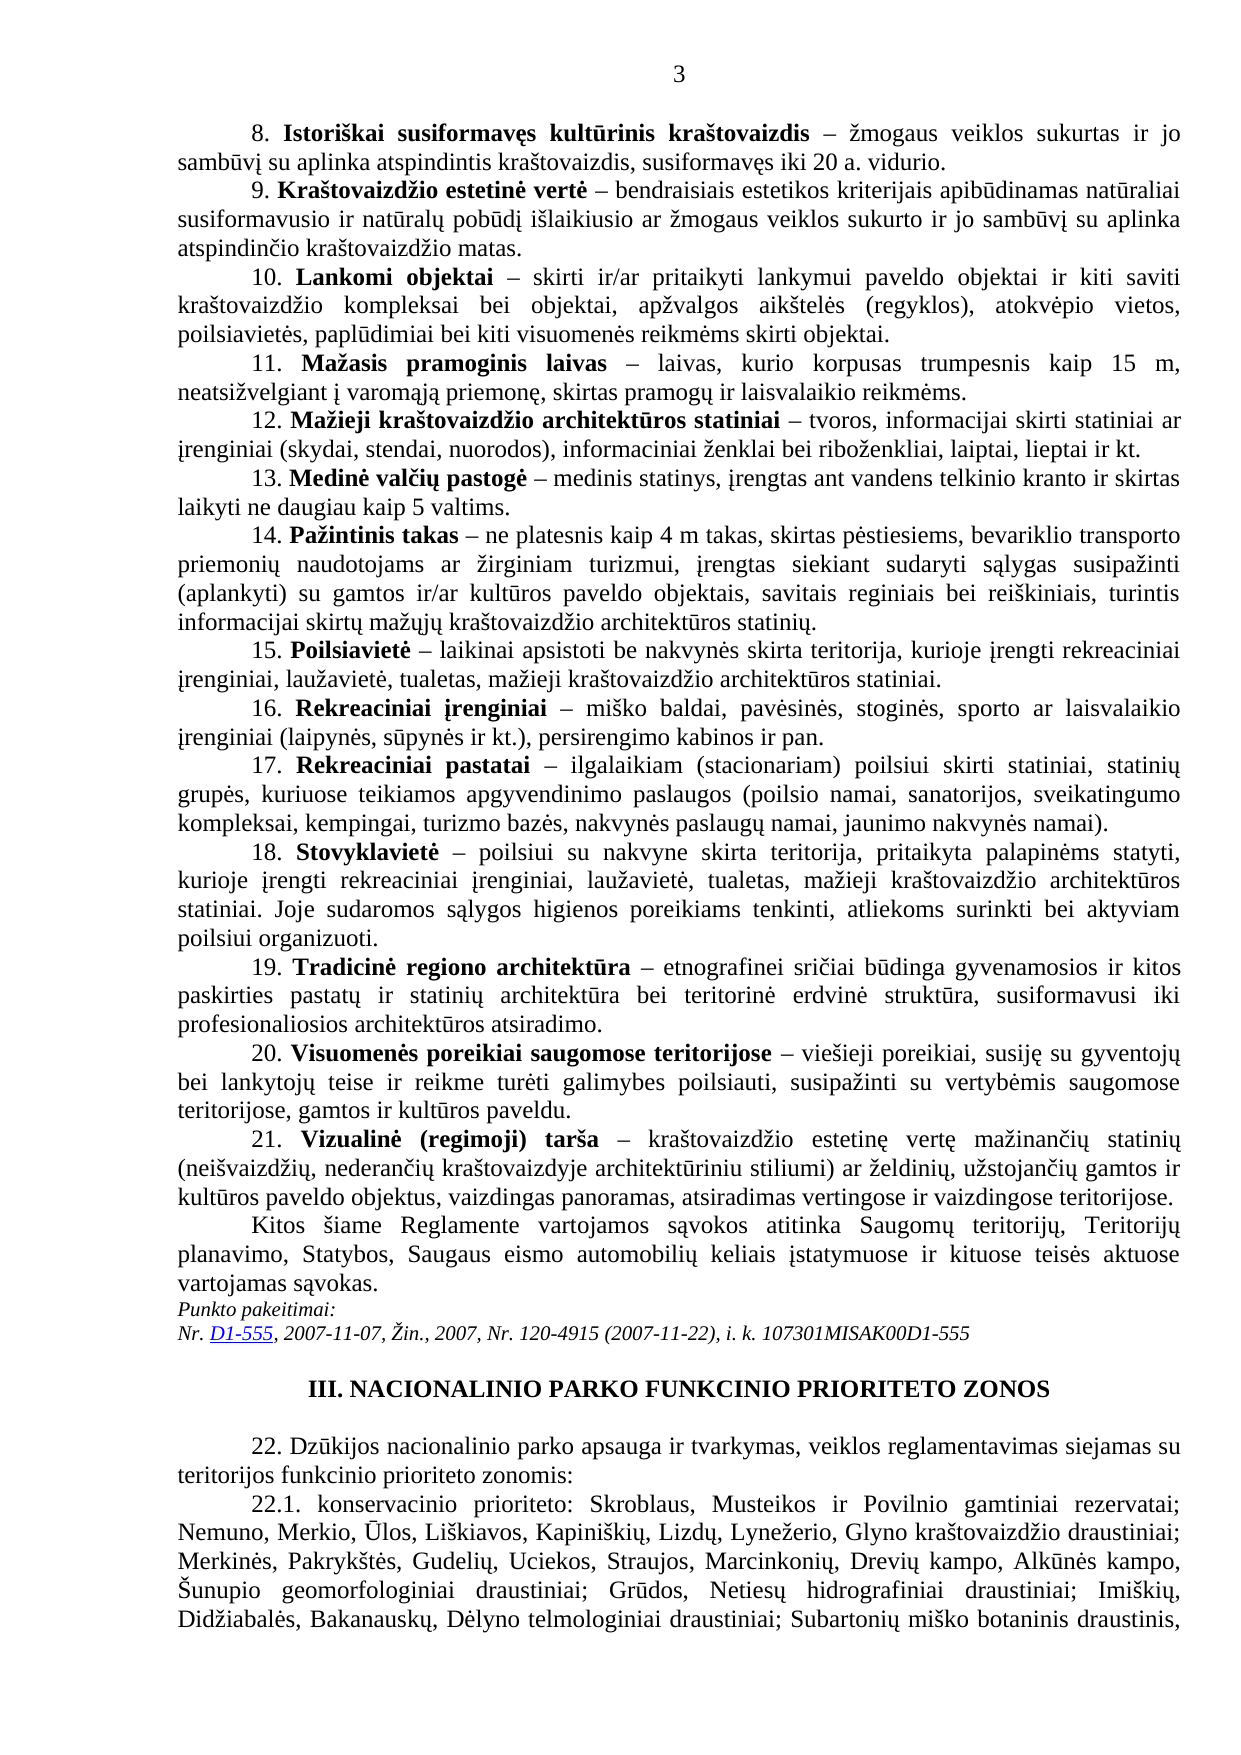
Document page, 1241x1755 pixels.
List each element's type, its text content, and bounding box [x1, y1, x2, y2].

text 22. Dzūkijos nacionalinio parko apsauga ir tvarkymas, veiklos reglamentavimas siejamas su teritorijos funkcinio prioriteto zonomis: [177, 1431, 1181, 1489]
text 14. Pažintinis takas – ne platesnis kaip 4 m takas, skirtas pėstiesiems, bevariklio transporto priemonių naudotojams ar žirginiam turizmui, įrengtas siekiant sudaryti sąlygas susipažinti (aplankyti) su gamtos ir/ar kultūros paveldo objektais, savitais reginiais bei reiškiniais, turintis informacijai skirtų mažųjų kraštovaizdžio architektūros statinių. [177, 521, 1181, 636]
text 8. Istoriškai susiformavęs kultūrinis kraštovaizdis – žmogaus veiklos sukurtas ir jo sambūvį su aplinka atspindintis kraštovaizdis, susiformavęs iki 20 a. vidurio. [177, 118, 1181, 176]
text 17. Rekreaciniai pastatai – ilgalaikiam (stacionariam) poilsiui skirti statiniai, statinių grupės, kuriuose teikiamos apgyvendinimo paslaugos (poilsio namai, sanatorijos, sveikatingumo kompleksai, kempingai, turizmo bazės, nakvynės paslaugų namai, jaunimo nakvynės namai). [177, 751, 1181, 837]
text Nr. D1-555, 2007-11-07, Žin., 2007, Nr. 120-4915 (2007-11-22), i. k. 107301MISAK00D1-555 [177, 1321, 1181, 1345]
text 18. Stovyklavietė – poilsiui su nakvyne skirta teritorija, pritaikyta palapinėms statyti, kurioje įrengti rekreaciniai įrenginiai, laužavietė, tualetas, mažieji kraštovaizdžio architektūros statiniai. Joje sudaromos sąlygos higienos poreikiams tenkinti, atliekoms surinkti bei aktyviam poilsiui organizuoti. [177, 837, 1181, 952]
text 21. Vizualinė (regimoji) tarša – kraštovaizdžio estetinę vertę mažinančių statinių (neišvaizdžių, nederančių kraštovaizdyje architektūriniu stiliumi) ar želdinių, užstojančių gamtos ir kultūros paveldo objektus, vaizdingas panoramas, atsiradimas vertingose ir vaizdingose teritorijose. [177, 1124, 1181, 1211]
text 15. Poilsiavietė – laikinai apsistoti be nakvynės skirta teritorija, kurioje įrengti rekreaciniai įrenginiai, laužavietė, tualetas, mažieji kraštovaizdžio architektūros statiniai. [177, 636, 1181, 693]
text 16. Rekreaciniai įrenginiai – miško baldai, pavėsinės, stoginės, sporto ar laisvalaikio įrenginiai (laipynės, sūpynės ir kt.), persirengimo kabinos ir pan. [177, 693, 1181, 751]
text 10. Lankomi objektai – skirti ir/ar pritaikyti lankymui paveldo objektai ir kiti saviti kraštovaizdžio kompleksai bei objektai, apžvalgos aikštelės (regyklos), atokvėpio vietos, poilsiavietės, paplūdimiai bei kiti visuomenės reikmėms skirti objektai. [177, 262, 1181, 348]
text 19. Tradicinė regiono architektūra – etnografinei sričiai būdinga gyvenamosios ir kitos paskirties pastatų ir statinių architektūra bei teritorinė erdvinė struktūra, susiformavusi iki profesionaliosios architektūros atsiradimo. [177, 952, 1181, 1038]
text 12. Mažieji kraštovaizdžio architektūros statiniai – tvoros, informacijai skirti statiniai ar įrenginiai (skydai, stendai, nuorodos), informaciniai ženklai bei riboženkliai, laiptai, lieptai ir kt. [177, 406, 1181, 463]
text III. NACIONALINIO PARKO FUNKCINIO PRIORITETO ZONOS [177, 1374, 1181, 1402]
text 22.1. konservacinio prioriteto: Skroblaus, Musteikos ir Povilnio gamtiniai rezervatai; Nemuno, Merkio, Ūlos, Liškiavos, Kapiniškių, Lizdų, Lynežerio, Glyno kraštovaizdžio draustiniai; Merkinės, Pakrykštės, Gudelių, Uciekos, Straujos, Marcinkonių, Drevių kampo, Alkūnės kampo, Šunupio geomorfologiniai draustiniai; Grūdos, Netiesų hidrografiniai draustiniai; Imiškių, Didžiabalės, Bakanauskų, Dėlyno telmologiniai draustiniai; Subartonių miško botaninis draustinis, [177, 1489, 1181, 1632]
text Punkto pakeitimai: [177, 1297, 1181, 1321]
text 9. Kraštovaizdžio estetinė vertė – bendraisiais estetikos kriterijais apibūdinamas natūraliai susiformavusio ir natūralų pobūdį išlaikiusio ar žmogaus veiklos sukurto ir jo sambūvį su aplinka atspindinčio kraštovaizdžio matas. [177, 176, 1181, 262]
text 13. Medinė valčių pastogė – medinis statinys, įrengtas ant vandens telkinio kranto ir skirtas laikyti ne daugiau kaip 5 valtims. [177, 463, 1181, 521]
text 11. Mažasis pramoginis laivas – laivas, kurio korpusas trumpesnis kaip 15 m, neatsižvelgiant į varomąją priemonę, skirtas pramogų ir laisvalaikio reikmėms. [177, 348, 1181, 406]
text Kitos šiame Reglamente vartojamos sąvokos atitinka Saugomų teritorijų, Teritorijų planavimo, Statybos, Saugaus eismo automobilių keliais įstatymuose ir kituose teisės aktuose vartojamas sąvokas. [177, 1211, 1181, 1297]
text 20. Visuomenės poreikiai saugomose teritorijose – viešieji poreikiai, susiję su gyventojų bei lankytojų teise ir reikme turėti galimybes poilsiauti, susipažinti su vertybėmis saugomose teritorijose, gamtos ir kultūros paveldu. [177, 1038, 1181, 1124]
